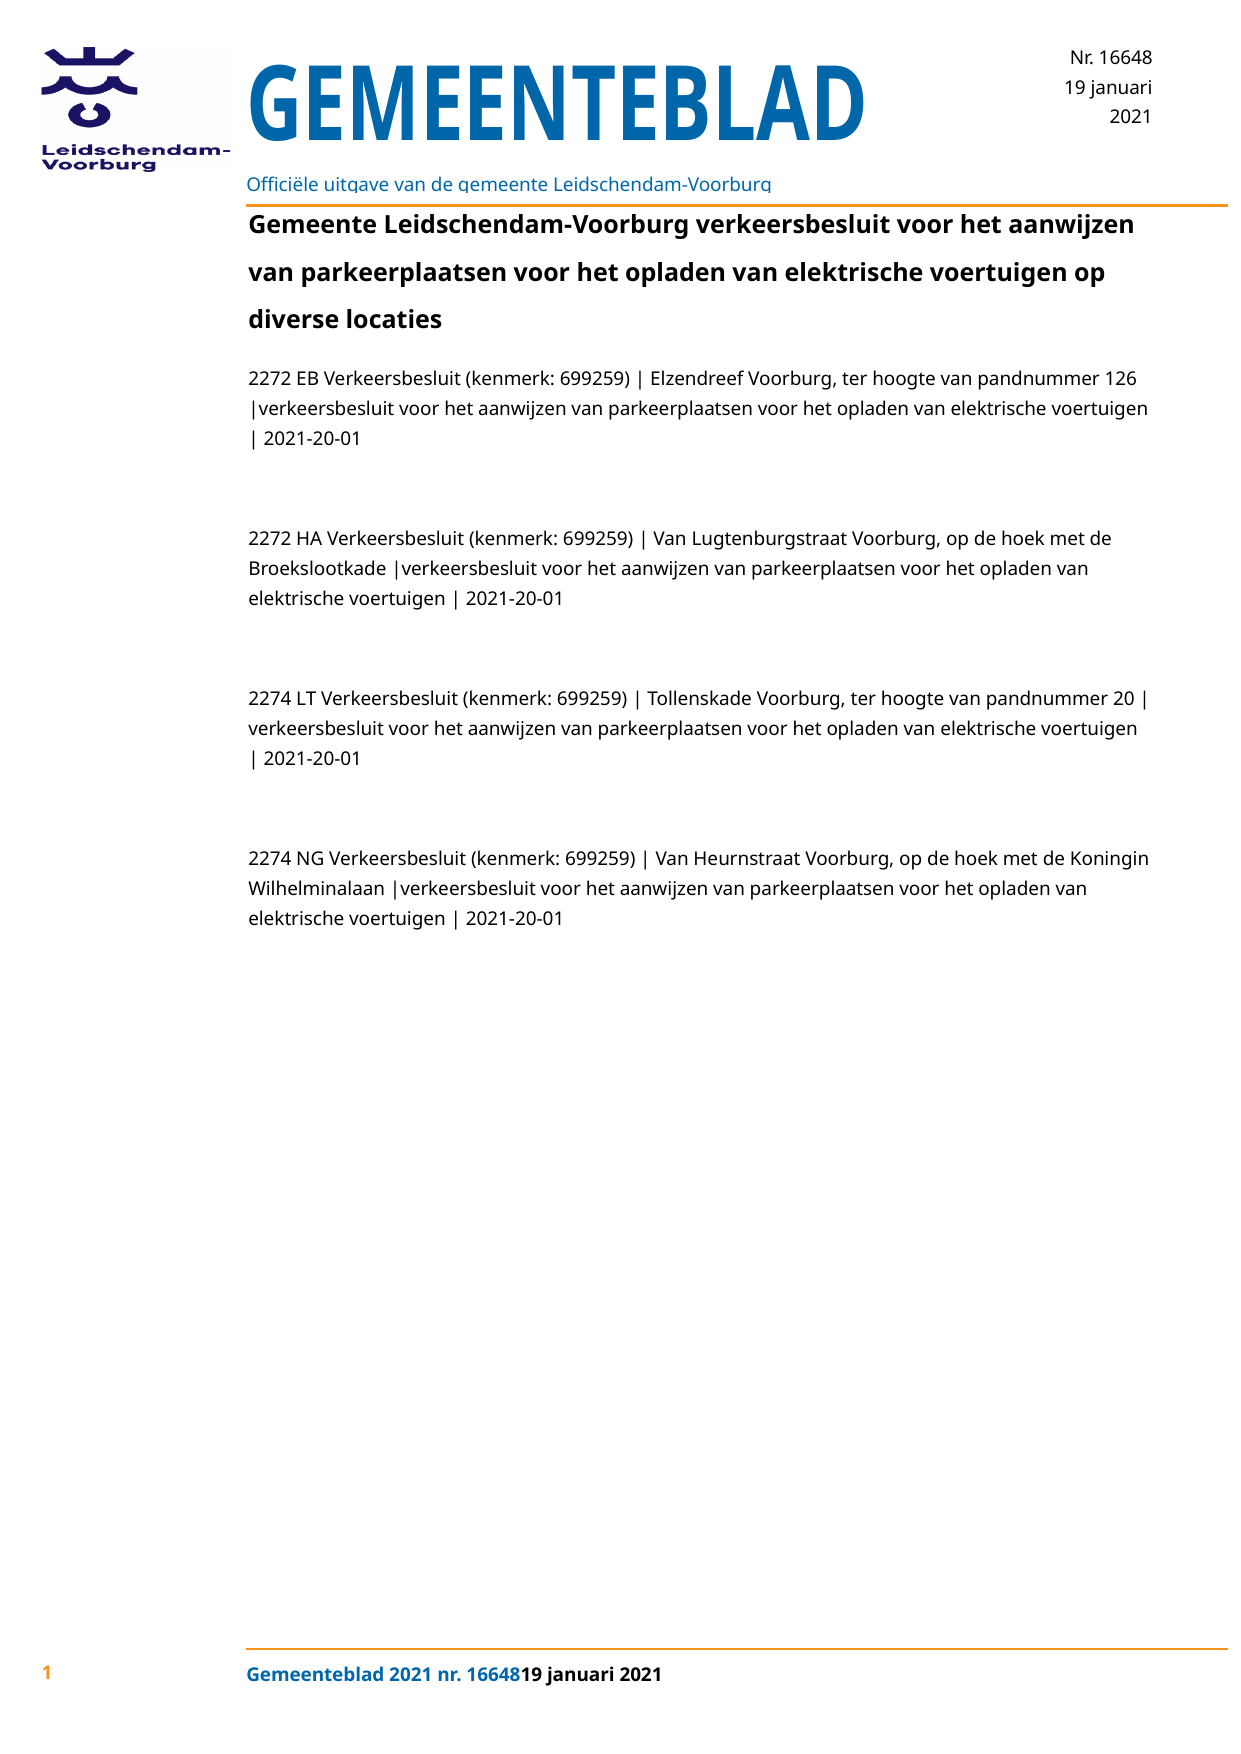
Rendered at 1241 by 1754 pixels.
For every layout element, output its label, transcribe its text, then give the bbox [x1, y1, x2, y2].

picture [41, 47, 231, 172]
text 2274 LT Verkeersbesluit (kenmerk: 699259) | Tollenskade Voorburg, ter hoogte van pandnummer 20 |verkeersbesluit voor het aanwijzen van parkeerplaatsen voor het opladen van elektrische voertuigen | 2021-20-01 [248, 686, 1152, 770]
text 2272 HA Verkeersbesluit (kenmerk: 699259) | Van Lugtenburgstraat Voorburg, op de hoek met de Broekslootkade |verkeersbesluit voor het aanwijzen van parkeerplaatsen voor het opladen van elektrische voertuigen | 2021-20-01 [248, 526, 1152, 610]
text Gemeente Leidschendam-Voorburg verkeersbesluit voor het aanwijzen van parkeerplaatsen voor het opladen van elektrische voertuigen op diverse locaties [248, 207, 1152, 336]
text 2272 EB Verkeersbesluit (kenmerk: 699259) | Elzendreef Voorburg, ter hoogte van pandnummer 126 |verkeersbesluit voor het aanwijzen van parkeerplaatsen voor het opladen van elektrische voertuigen | 2021-20-01 [248, 366, 1152, 450]
text 2274 NG Verkeersbesluit (kenmerk: 699259) | Van Heurnstraat Voorburg, op de hoek met de Koningin Wilhelminalaan |verkeersbesluit voor het aanwijzen van parkeerplaatsen voor het opladen van elektrische voertuigen | 2021-20-01 [248, 846, 1152, 930]
